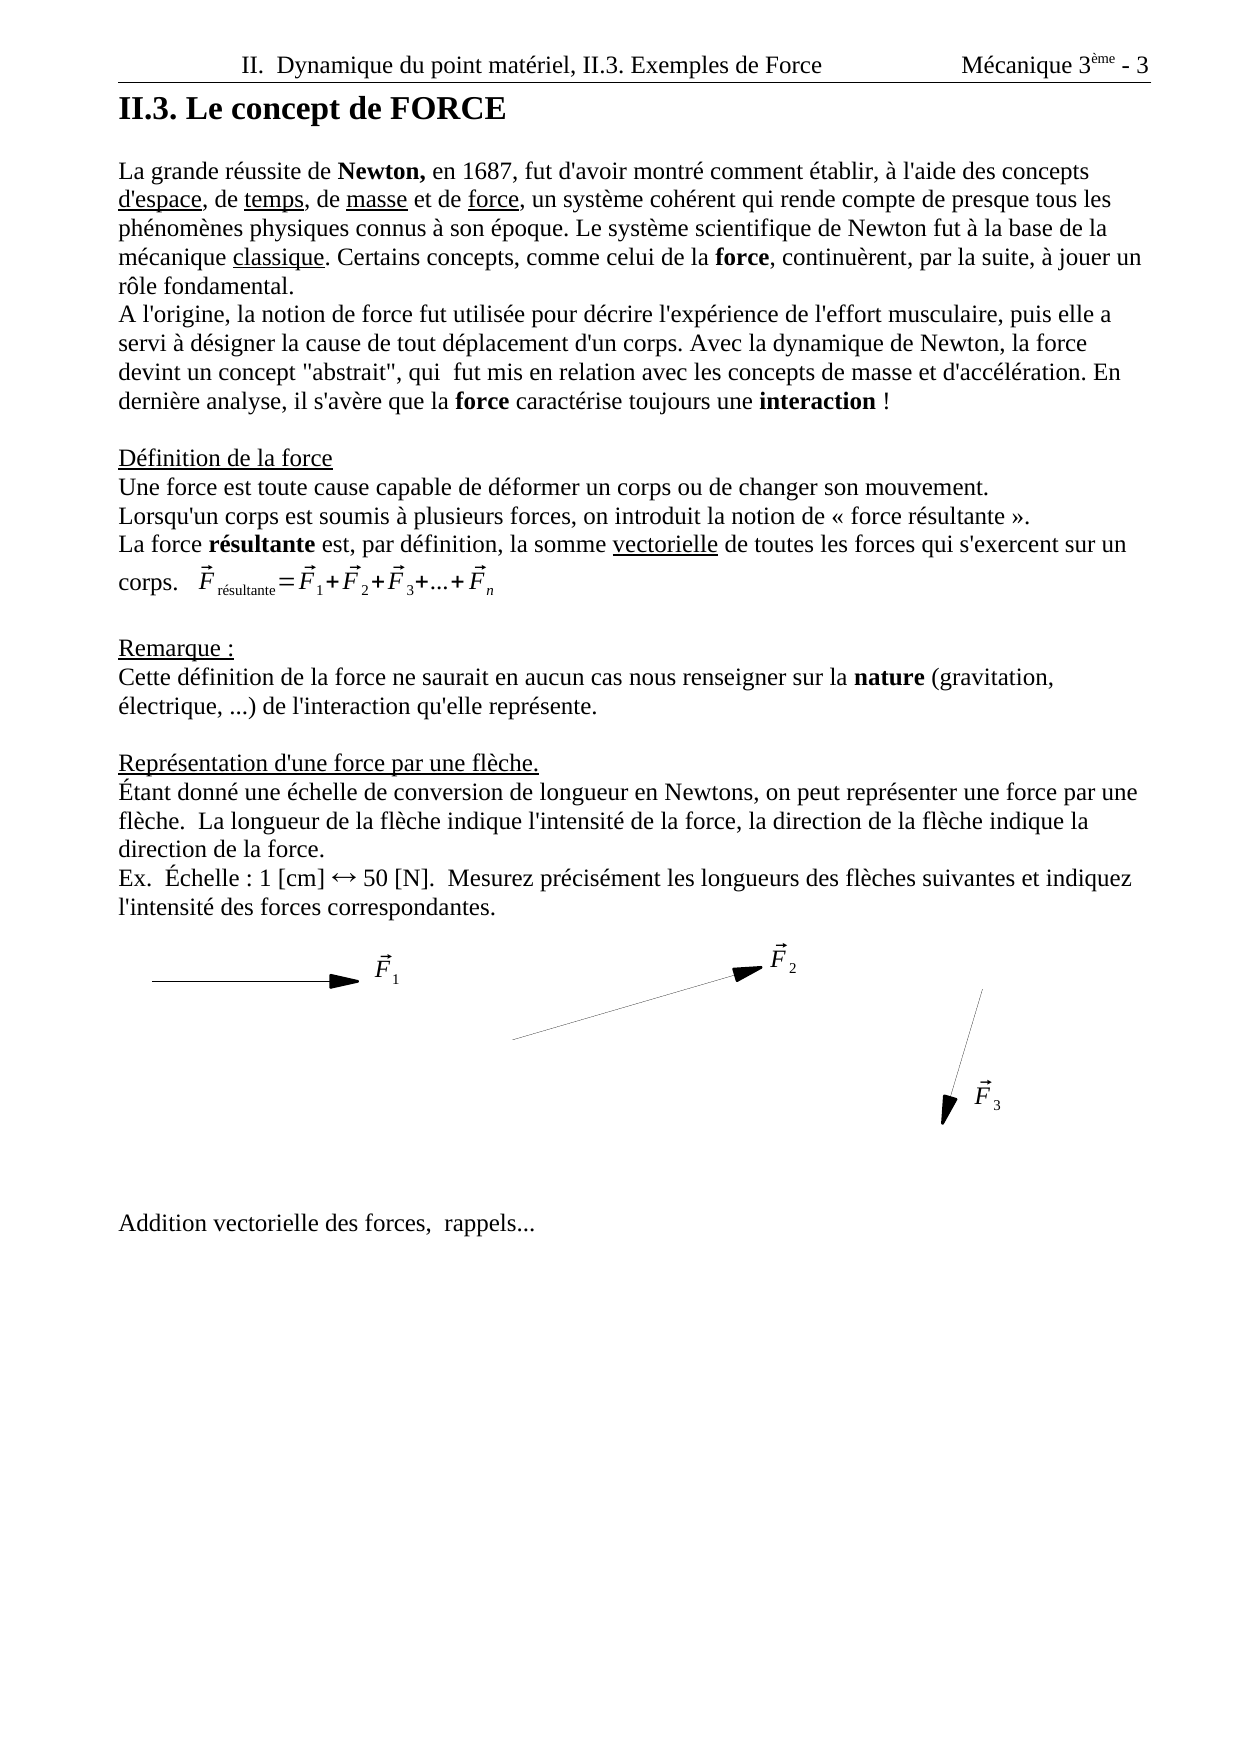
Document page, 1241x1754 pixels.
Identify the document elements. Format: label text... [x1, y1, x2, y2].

text Définition de la force [118, 443, 1151, 472]
text La grande réussite de Newton, en 1687, fut d'avoir montré comment établir, à l'aide des concepts d'espace, de temps, de masse et de force, un système cohérent qui rende compte de presque tous les phénomènes physiques connus à son époque. Le système scientifique de Newton fut à la base de la mécanique classique. Certains concepts, comme celui de la force, continuèrent, par la suite, à jouer un rôle fondamental. [118, 156, 1151, 299]
text Une force est toute cause capable de déformer un corps ou de changer son mouvement. [118, 472, 1151, 501]
text Remarque : [118, 633, 1151, 662]
text Cette définition de la force ne saurait en aucun cas nous renseigner sur la nature (gravitation, électrique, ...) de l'interaction qu'elle représente. [118, 662, 1151, 719]
text Étant donné une échelle de conversion de longueur en Newtons, on peut représenter une force par une flèche. La longueur de la flèche indique l'intensité de la force, la direction de la flèche indique la direction de la force. [118, 777, 1151, 863]
text Lorsqu'un corps est soumis à plusieurs forces, on introduit la notion de « force résultante ». [118, 501, 1151, 529]
subtitle II.3. Le concept de FORCE [118, 89, 1151, 127]
text La force résultante est, par définition, la somme vectorielle de toutes les forces qui s'exercent sur un corps. [118, 529, 1151, 604]
text Ex. Échelle : 1 [cm]  50 [N]. Mesurez précisément les longueurs des flèches suivantes et indiquez l'intensité des forces correspondantes. [118, 863, 1151, 921]
text A l'origine, la notion de force fut utilisée pour décrire l'expérience de l'effort musculaire, puis elle a servi à désigner la cause de tout déplacement d'un corps. Avec la dynamique de Newton, la force devint un concept "abstrait", qui fut mis en relation avec les concepts de masse et d'accélération. En dernière analyse, il s'avère que la force caractérise toujours une interaction ! [118, 299, 1151, 414]
text Représentation d'une force par une flèche. [118, 748, 1151, 777]
text Addition vectorielle des forces, rappels... [118, 1208, 1151, 1237]
